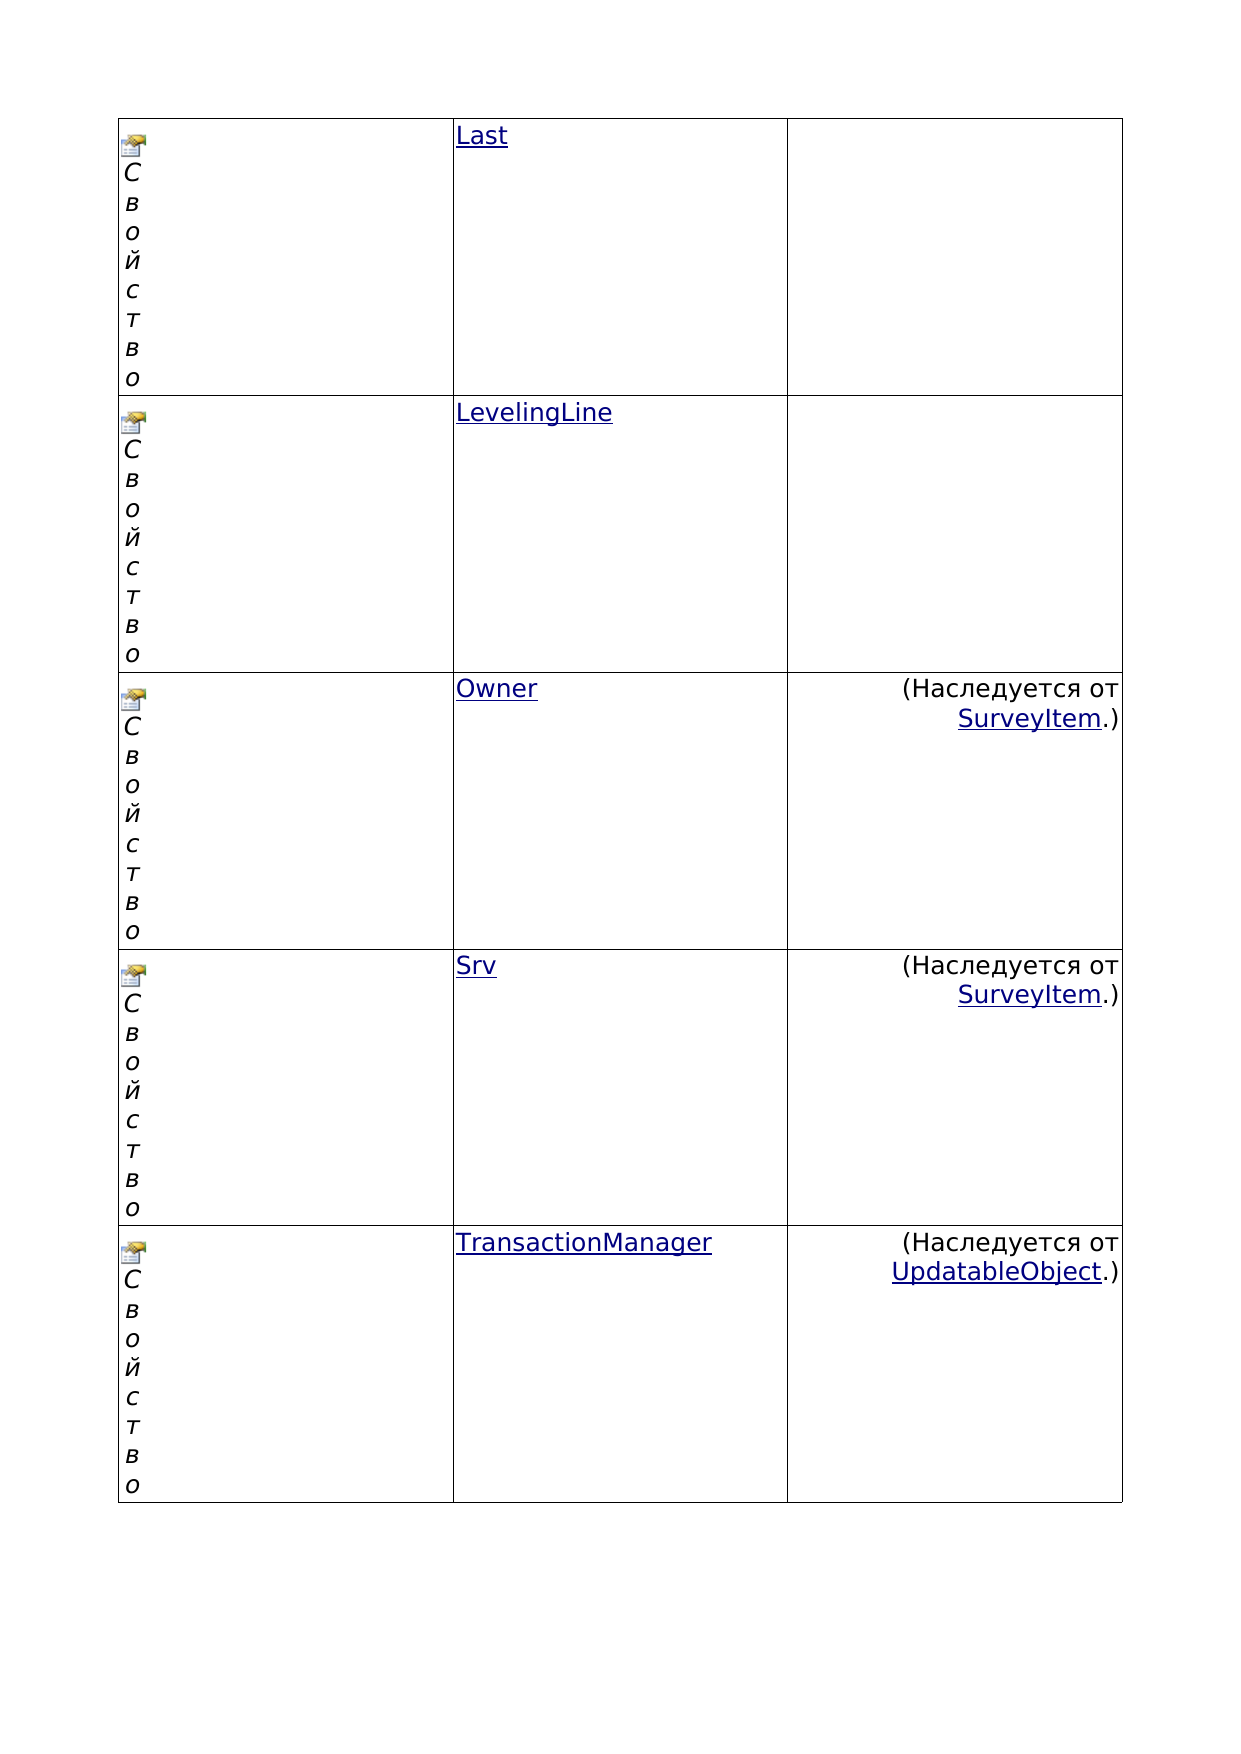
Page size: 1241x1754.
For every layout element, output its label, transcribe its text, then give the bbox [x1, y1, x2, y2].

picture [121, 963, 147, 989]
table_cell (Наследуется от SurveyItem.) [788, 950, 1122, 1225]
table_cell [119, 119, 453, 395]
table_cell [788, 396, 1122, 672]
table_cell [119, 673, 453, 948]
table_cell [788, 119, 1122, 395]
table_cell (Наследуется от SurveyItem.) [788, 673, 1122, 948]
table_cell [119, 1226, 453, 1502]
table_cell [119, 950, 453, 1225]
table_cell TransactionManager [454, 1226, 787, 1502]
table_cell Srv [454, 950, 787, 1225]
table_cell Owner [454, 673, 787, 948]
table_cell Last [454, 119, 787, 395]
picture [121, 410, 147, 436]
table_cell LevelingLine [454, 396, 787, 672]
picture [121, 687, 147, 713]
picture [121, 1240, 147, 1266]
table_cell [119, 396, 453, 672]
picture [121, 133, 147, 159]
table_cell (Наследуется от UpdatableObject.) [788, 1226, 1122, 1502]
